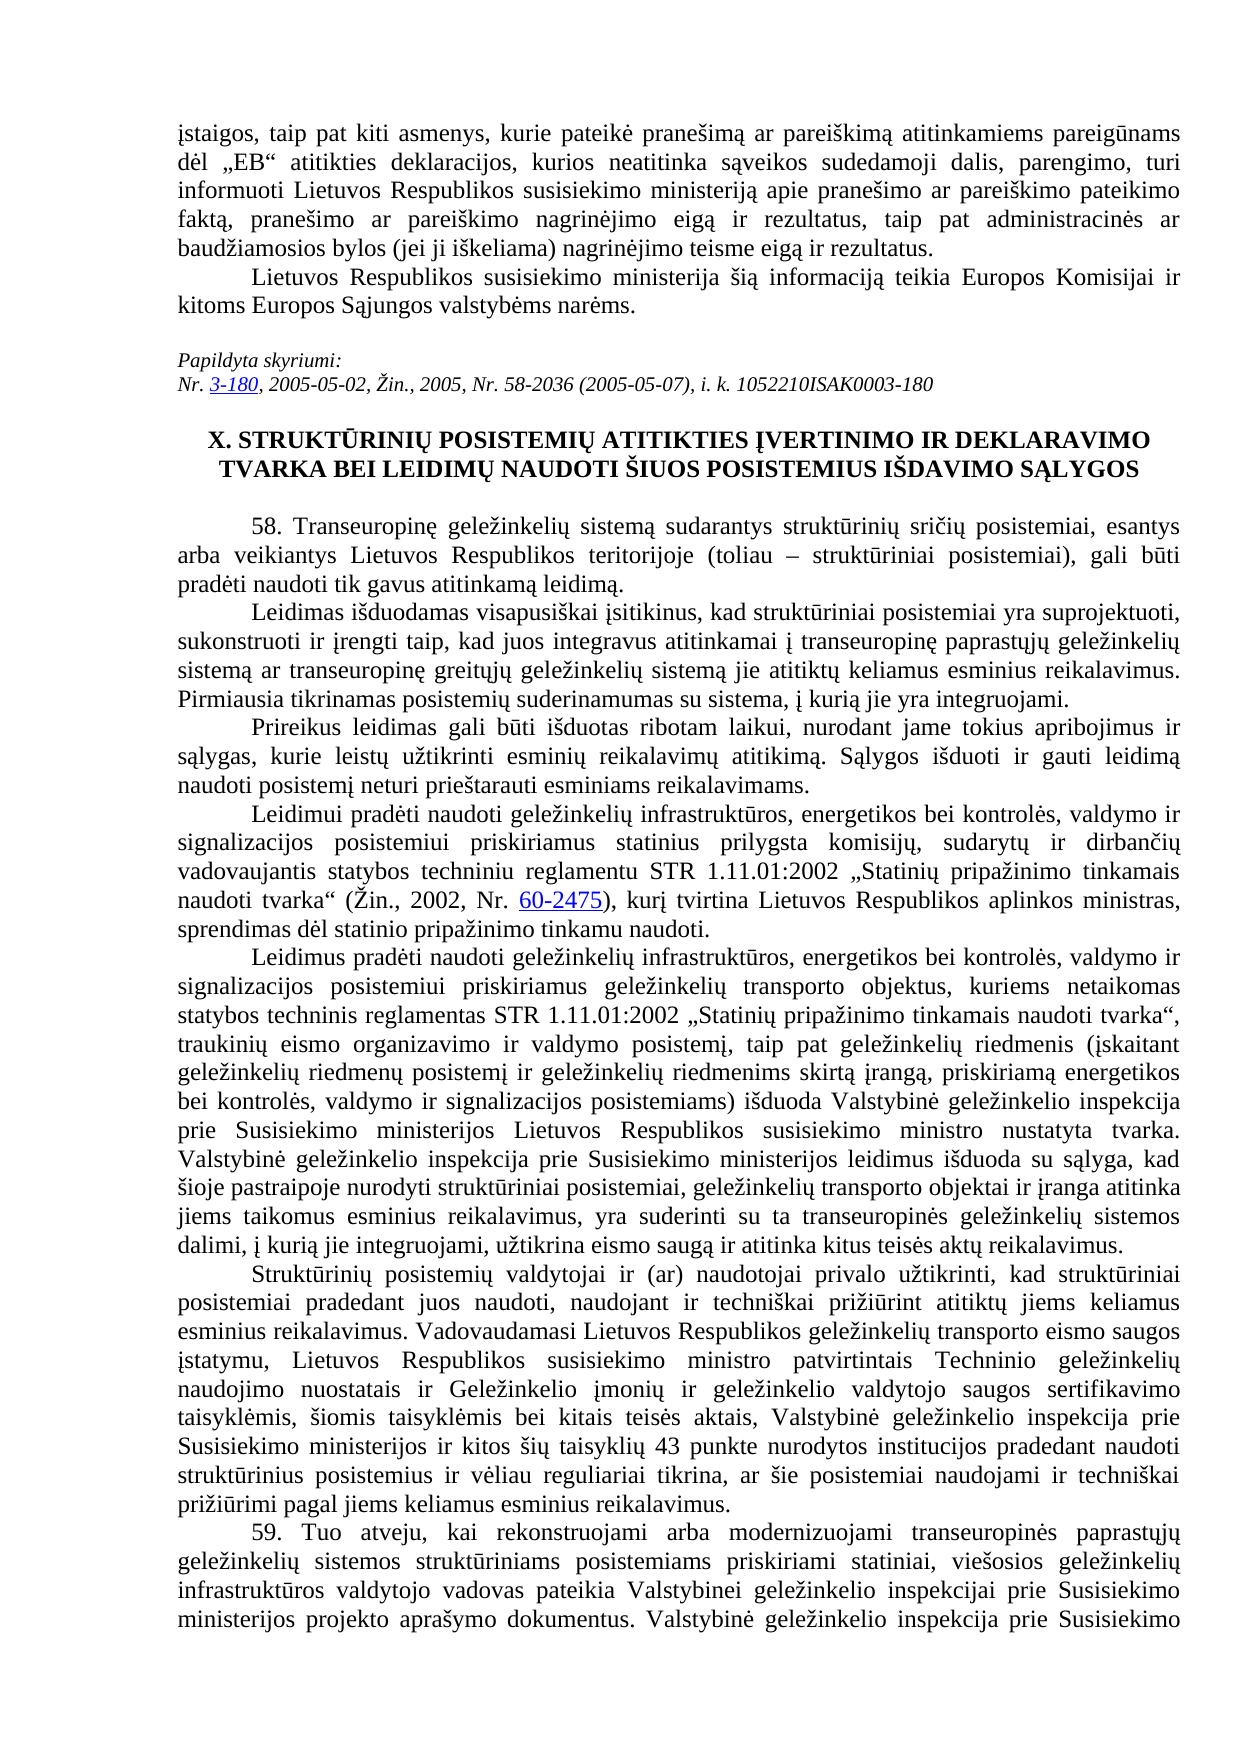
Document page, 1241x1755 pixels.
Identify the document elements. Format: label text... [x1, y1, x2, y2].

text 59. Tuo atveju, kai rekonstruojami arba modernizuojami transeuropinės paprastųjų geležinkelių sistemos struktūriniams posistemiams priskiriami statiniai, viešosios geležinkelių infrastruktūros valdytojo vadovas pateikia Valstybinei geležinkelio inspekcijai prie Susisiekimo ministerijos projekto aprašymo dokumentus. Valstybinė geležinkelio inspekcija prie Susisiekimo [177, 1517, 1181, 1632]
text įstaigos, taip pat kiti asmenys, kurie pateikė pranešimą ar pareiškimą atitinkamiems pareigūnams dėl „EB“ atitikties deklaracijos, kurios neatitinka sąveikos sudedamoji dalis, parengimo, turi informuoti Lietuvos Respublikos susisiekimo ministeriją apie pranešimo ar pareiškimo pateikimo faktą, pranešimo ar pareiškimo nagrinėjimo eigą ir rezultatus, taip pat administracinės ar baudžiamosios bylos (jei ji iškeliama) nagrinėjimo teisme eigą ir rezultatus. [177, 118, 1181, 262]
text Leidimas išduodamas visapusiškai įsitikinus, kad struktūriniai posistemiai yra suprojektuoti, sukonstruoti ir įrengti taip, kad juos integravus atitinkamai į transeuropinę paprastųjų geležinkelių sistemą ar transeuropinę greitųjų geležinkelių sistemą jie atitiktų keliamus esminius reikalavimus. Pirmiausia tikrinamas posistemių suderinamumas su sistema, į kurią jie yra integruojami. [177, 597, 1181, 712]
text Leidimus pradėti naudoti geležinkelių infrastruktūros, energetikos bei kontrolės, valdymo ir signalizacijos posistemiui priskiriamus geležinkelių transporto objektus, kuriems netaikomas statybos techninis reglamentas STR 1.11.01:2002 „Statinių pripažinimo tinkamais naudoti tvarka“, traukinių eismo organizavimo ir valdymo posistemį, taip pat geležinkelių riedmenis (įskaitant geležinkelių riedmenų posistemį ir geležinkelių riedmenims skirtą įrangą, priskiriamą energetikos bei kontrolės, valdymo ir signalizacijos posistemiams) išduoda Valstybinė geležinkelio inspekcija prie Susisiekimo ministerijos Lietuvos Respublikos susisiekimo ministro nustatyta tvarka. Valstybinė geležinkelio inspekcija prie Susisiekimo ministerijos leidimus išduoda su sąlyga, kad šioje pastraipoje nurodyti struktūriniai posistemiai, geležinkelių transporto objektai ir įranga atitinka jiems taikomus esminius reikalavimus, yra suderinti su ta transeuropinės geležinkelių sistemos dalimi, į kurią jie integruojami, užtikrina eismo saugą ir atitinka kitus teisės aktų reikalavimus. [177, 942, 1181, 1259]
text Prireikus leidimas gali būti išduotas ribotam laikui, nurodant jame tokius apribojimus ir sąlygas, kurie leistų užtikrinti esminių reikalavimų atitikimą. Sąlygos išduoti ir gauti leidimą naudoti posistemį neturi prieštarauti esminiams reikalavimams. [177, 712, 1181, 799]
text Lietuvos Respublikos susisiekimo ministerija šią informaciją teikia Europos Komisijai ir kitoms Europos Sąjungos valstybėms narėms. [177, 262, 1181, 319]
text 58. Transeuropinę geležinkelių sistemą sudarantys struktūrinių sričių posistemiai, esantys arba veikiantys Lietuvos Respublikos teritorijoje (toliau – struktūriniai posistemiai), gali būti pradėti naudoti tik gavus atitinkamą leidimą. [177, 511, 1181, 597]
text Nr. 3-180, 2005-05-02, Žin., 2005, Nr. 58-2036 (2005-05-07), i. k. 1052210ISAK0003-180 [177, 372, 1181, 396]
text x. struktūrinių posistemių atitikties įvertinimo ir deklaravimo tvarka bei leidimų naudoti šiuos posistemius išdavimo sąlygos [177, 425, 1181, 482]
text Papildyta skyriumi: [177, 348, 1181, 372]
text Leidimui pradėti naudoti geležinkelių infrastruktūros, energetikos bei kontrolės, valdymo ir signalizacijos posistemiui priskiriamus statinius prilygsta komisijų, sudarytų ir dirbančių vadovaujantis statybos techniniu reglamentu STR 1.11.01:2002 „Statinių pripažinimo tinkamais naudoti tvarka“ (Žin., 2002, Nr. 60-2475), kurį tvirtina Lietuvos Respublikos aplinkos ministras, sprendimas dėl statinio pripažinimo tinkamu naudoti. [177, 799, 1181, 942]
text Struktūrinių posistemių valdytojai ir (ar) naudotojai privalo užtikrinti, kad struktūriniai posistemiai pradedant juos naudoti, naudojant ir techniškai prižiūrint atitiktų jiems keliamus esminius reikalavimus. Vadovaudamasi Lietuvos Respublikos geležinkelių transporto eismo saugos įstatymu, Lietuvos Respublikos susisiekimo ministro patvirtintais Techninio geležinkelių naudojimo nuostatais ir Geležinkelio įmonių ir geležinkelio valdytojo saugos sertifikavimo taisyklėmis, šiomis taisyklėmis bei kitais teisės aktais, Valstybinė geležinkelio inspekcija prie Susisiekimo ministerijos ir kitos šių taisyklių 43 punkte nurodytos institucijos pradedant naudoti struktūrinius posistemius ir vėliau reguliariai tikrina, ar šie posistemiai naudojami ir techniškai prižiūrimi pagal jiems keliamus esminius reikalavimus. [177, 1259, 1181, 1517]
